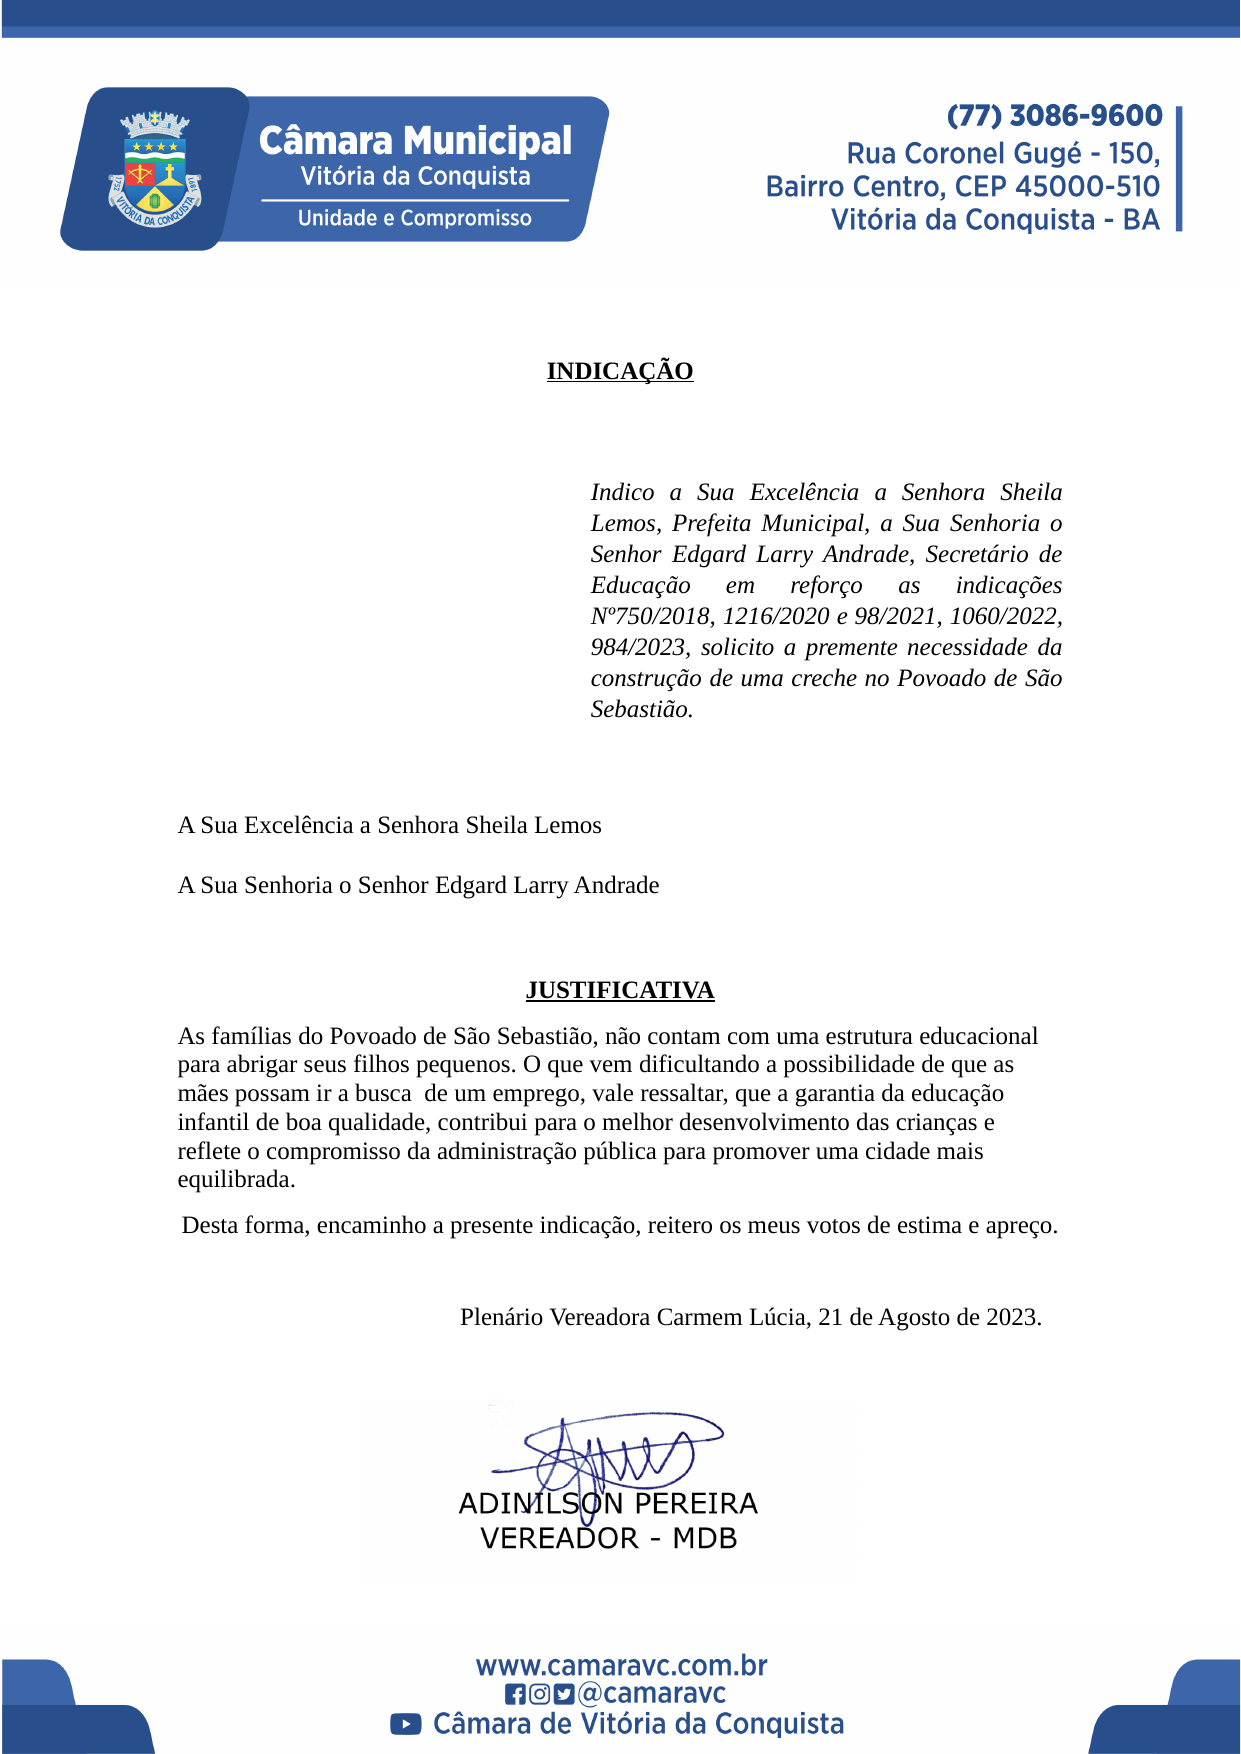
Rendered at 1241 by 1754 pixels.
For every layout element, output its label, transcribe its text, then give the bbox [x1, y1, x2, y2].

text JUSTIFICATIVA [177, 975, 1063, 1004]
picture [2, 1624, 1241, 1754]
text Indico a Sua Excelência a Senhora Sheila Lemos, Prefeita Municipal, a Sua Senhoria o Senhor Edgard Larry Andrade, Secretário de Educação em reforço as indicações Nº750/2018, 1216/2020 e 98/2021, 1060/2022, 984/2023, solicito a premente necessidade da construção de uma creche no Povoado de São Sebastião. [591, 477, 1063, 723]
text Plenário Vereadora Carmem Lúcia, 21 de Agosto de 2023. [177, 1302, 1063, 1331]
text Desta forma, encaminho a presente indicação, reitero os meus votos de estima e apreço. [177, 1210, 1063, 1239]
picture [357, 1395, 860, 1585]
text As famílias do Povoado de São Sebastião, não contam com uma estrutura educacional para abrigar seus filhos pequenos. O que vem dificultando a possibilidade de que as mães possam ir a busca de um emprego, vale ressaltar, que a garantia da educação infantil de boa qualidade, contribui para o melhor desenvolvimento das crianças e reflete o compromisso da administração pública para promover uma cidade mais equilibrada. [177, 1021, 1063, 1193]
picture [1, 0, 1240, 288]
text INDICAÇÃO [177, 356, 1063, 384]
text A Sua Excelência a Senhora Sheila Lemos [177, 810, 1063, 838]
text A Sua Senhoria o Senhor Edgard Larry Andrade [177, 870, 1063, 899]
